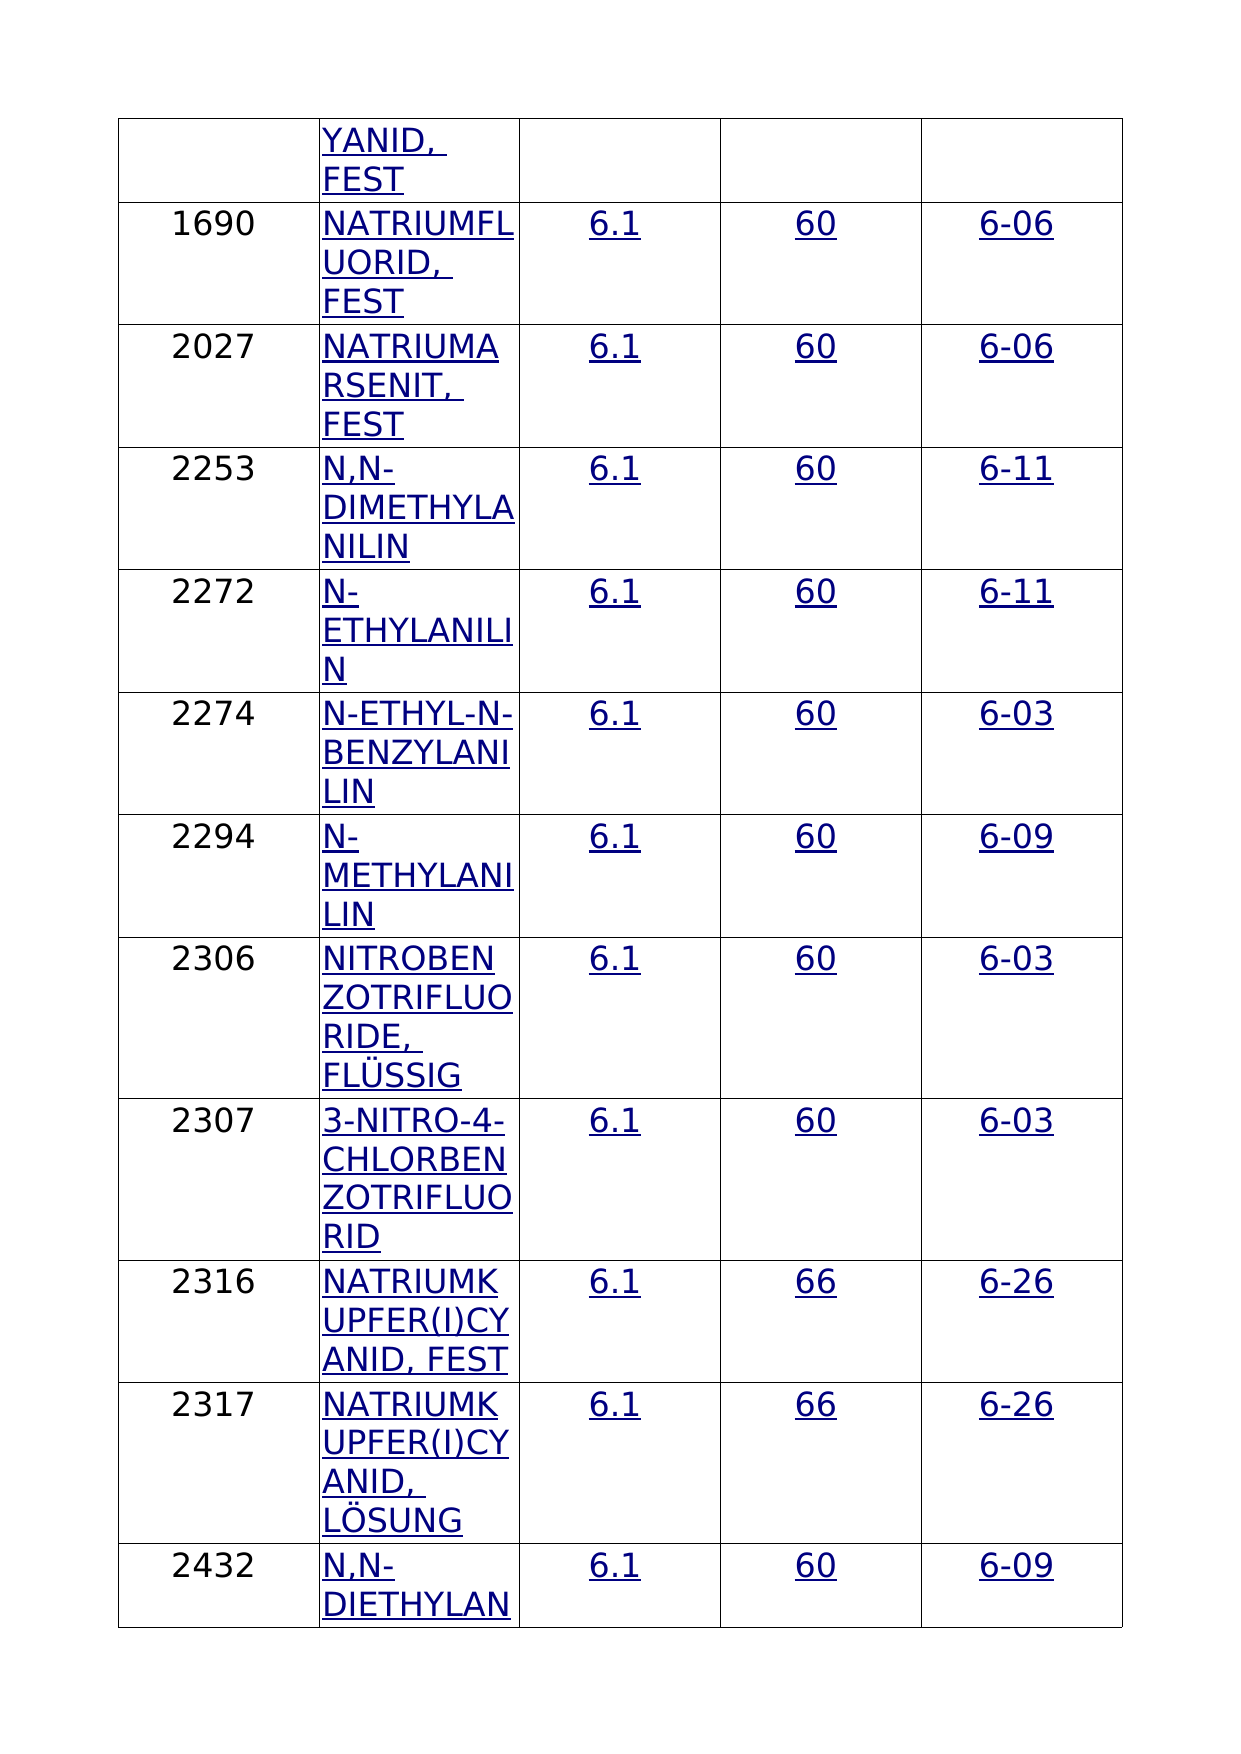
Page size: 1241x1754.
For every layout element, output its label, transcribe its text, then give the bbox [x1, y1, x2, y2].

table_cell 6.1 [520, 1261, 720, 1382]
table_cell N-ETHYL-N-BENZYLANILIN [320, 693, 519, 814]
table_cell [520, 119, 720, 202]
table_cell 6-09 [922, 815, 1122, 937]
table_cell N-ETHYLANILIN [320, 570, 519, 692]
table_cell 2432 [119, 1544, 319, 1627]
table_cell 1690 [119, 203, 319, 324]
table_cell 6-11 [922, 448, 1122, 569]
table_cell 6-06 [922, 203, 1122, 324]
table_cell 2294 [119, 815, 319, 937]
table_cell 66 [721, 1261, 921, 1382]
table_cell N,N-DIMETHYLANILIN [320, 448, 519, 569]
table_cell [922, 119, 1122, 202]
table_cell 2272 [119, 570, 319, 692]
table_cell 2027 [119, 325, 319, 447]
table_cell 6.1 [520, 1383, 720, 1543]
table_cell [119, 119, 319, 202]
table_cell 6-03 [922, 1099, 1122, 1259]
table_cell 6.1 [520, 325, 720, 447]
table_cell N-METHYLANILIN [320, 815, 519, 937]
table_cell 6-06 [922, 325, 1122, 447]
table_cell 6-03 [922, 938, 1122, 1098]
table_cell 6.1 [520, 815, 720, 937]
table_cell NITROBENZOTRIFLUORIDE, FLÜSSIG [320, 938, 519, 1098]
table_cell 6.1 [520, 203, 720, 324]
table_cell 6-11 [922, 570, 1122, 692]
table_cell N,N-DIETHYLAN [320, 1544, 519, 1627]
table_cell 6-03 [922, 693, 1122, 814]
table_cell 6-26 [922, 1383, 1122, 1543]
table_cell 60 [721, 325, 921, 447]
table_cell NATRIUMFLUORID, FEST [320, 203, 519, 324]
table_cell 6.1 [520, 693, 720, 814]
table_cell 6-26 [922, 1261, 1122, 1382]
table_cell 66 [721, 1383, 921, 1543]
table_cell 2307 [119, 1099, 319, 1259]
table_cell 60 [721, 1544, 921, 1627]
table_cell [721, 119, 921, 202]
table_cell 6.1 [520, 448, 720, 569]
table_cell 2274 [119, 693, 319, 814]
table_cell NATRIUMKUPFER(I)CYANID, FEST [320, 1261, 519, 1382]
table_cell NATRIUMKUPFER(I)CYANID, LÖSUNG [320, 1383, 519, 1543]
table_cell 2253 [119, 448, 319, 569]
table_cell NATRIUMARSENIT, FEST [320, 325, 519, 447]
table_cell 2316 [119, 1261, 319, 1382]
table_cell 60 [721, 815, 921, 937]
table_cell 60 [721, 1099, 921, 1259]
table_cell 60 [721, 203, 921, 324]
table_cell 6-09 [922, 1544, 1122, 1627]
table_cell 60 [721, 938, 921, 1098]
table_cell 60 [721, 448, 921, 569]
table_cell 3-NITRO-4-CHLORBENZOTRIFLUORID [320, 1099, 519, 1259]
table_cell 6.1 [520, 1099, 720, 1259]
table_cell YANID, FEST [320, 119, 519, 202]
table_cell 60 [721, 693, 921, 814]
table_cell 2317 [119, 1383, 319, 1543]
table_cell 6.1 [520, 570, 720, 692]
table_cell 2306 [119, 938, 319, 1098]
table_cell 6.1 [520, 938, 720, 1098]
table_cell 60 [721, 570, 921, 692]
table_cell 6.1 [520, 1544, 720, 1627]
